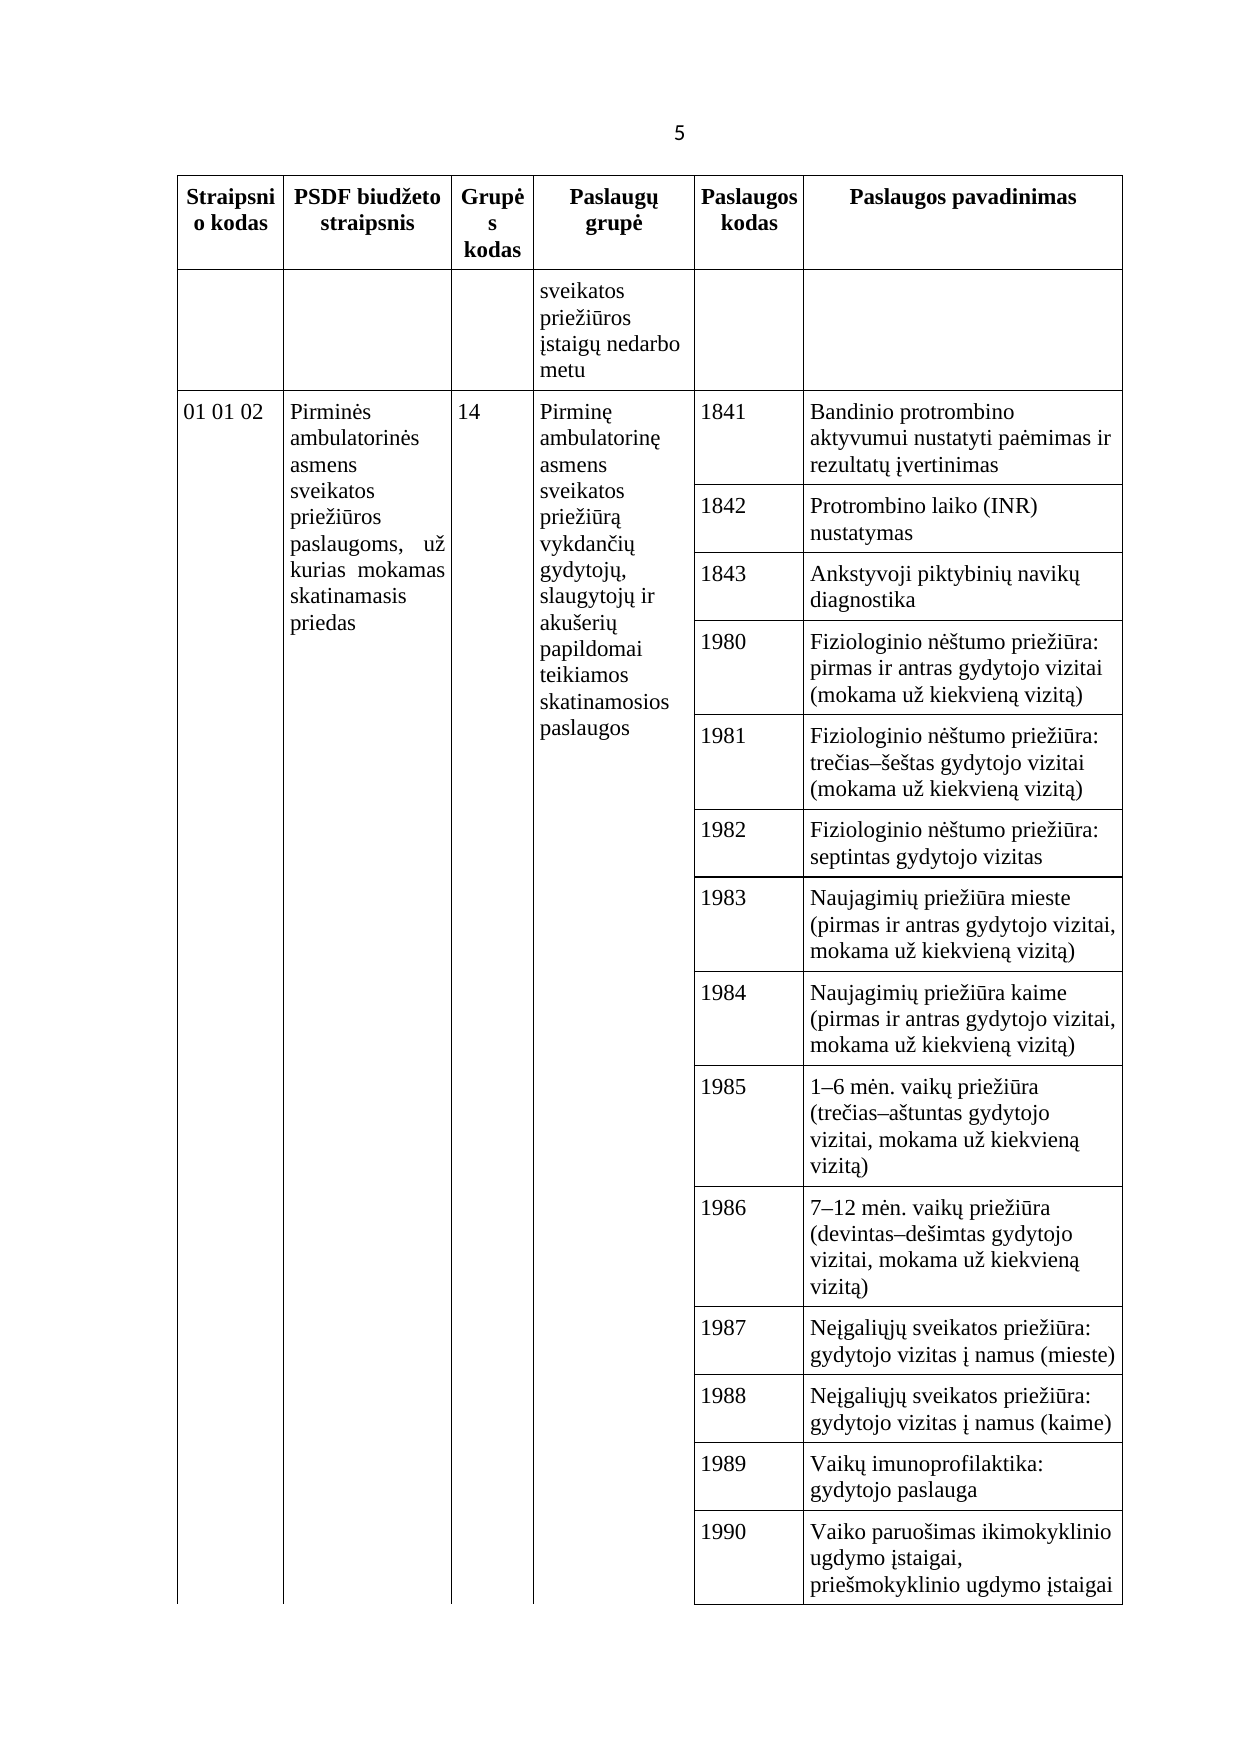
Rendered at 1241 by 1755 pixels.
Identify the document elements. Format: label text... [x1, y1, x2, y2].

table_cell 1986 [695, 1187, 803, 1306]
table_cell [452, 1510, 533, 1604]
table_cell [534, 1442, 694, 1510]
table_cell Fiziologinio nėštumo priežiūra: pirmas ir antras gydytojo vizitai (mokama už kiekvieną vizitą) [804, 621, 1122, 714]
table_cell [452, 809, 533, 876]
table_cell [452, 1065, 533, 1186]
table_cell [178, 1065, 283, 1186]
table_cell [534, 1065, 694, 1186]
table_cell [534, 971, 694, 1065]
table_cell [284, 809, 451, 876]
table_cell [534, 1186, 694, 1306]
table_cell [534, 876, 694, 971]
table_cell [452, 1186, 533, 1306]
table_cell Protrombino laiko (INR) nustatymas [804, 485, 1122, 552]
table_cell [284, 876, 451, 971]
table_cell 1981 [695, 715, 803, 808]
table_cell 1–6 mėn. vaikų priežiūra (trečias–aštuntas gydytojo vizitai, mokama už kiekvieną vizitą) [804, 1066, 1122, 1186]
table_cell Vaikų imunoprofilaktika: gydytojo paslauga [804, 1443, 1122, 1510]
table_cell 1982 [695, 810, 803, 876]
table_cell [178, 270, 283, 390]
table_cell Neįgaliųjų sveikatos priežiūra: gydytojo vizitas į namus (mieste) [804, 1307, 1122, 1374]
table_cell 01 01 02 [178, 391, 283, 808]
table_cell Ankstyvoji piktybinių navikų diagnostika [804, 553, 1122, 620]
table_cell 1980 [695, 621, 803, 714]
table_cell [534, 1374, 694, 1442]
table_cell 1987 [695, 1307, 803, 1374]
table_cell Naujagimių priežiūra kaime (pirmas ir antras gydytojo vizitai, mokama už kiekvieną vizitą) [804, 972, 1122, 1065]
table_header Paslaugų grupė [534, 176, 694, 269]
table_cell [178, 1186, 283, 1306]
table_cell [534, 1510, 694, 1604]
table_cell [452, 270, 533, 390]
table_cell Pirminę ambulatorinę asmens sveikatos priežiūrą vykdančių gydytojų, slaugytojų ir akušerių papildomai teikiamos skatinamosios paslaugos [534, 391, 694, 808]
table_cell [452, 484, 533, 552]
table_cell [804, 270, 1122, 390]
table_cell Vaiko paruošimas ikimokyklinio ugdymo įstaigai, priešmokyklinio ugdymo įstaigai [804, 1511, 1122, 1604]
table_header PSDF biudžeto straipsnis [284, 176, 451, 269]
table_cell [534, 1306, 694, 1374]
table_cell [452, 1306, 533, 1374]
table_header Paslaugos pavadinimas [804, 176, 1122, 269]
table_cell [284, 270, 451, 390]
table_cell [534, 809, 694, 876]
table_cell [452, 876, 533, 971]
table_cell sveikatos priežiūros įstaigų nedarbo metu [534, 270, 694, 390]
table_cell [695, 270, 803, 390]
table_cell Fiziologinio nėštumo priežiūra: septintas gydytojo vizitas [804, 810, 1122, 876]
table_cell [284, 1442, 451, 1510]
table_cell [178, 1374, 283, 1442]
table_cell [284, 1186, 451, 1306]
table_cell [452, 971, 533, 1065]
table_cell 1985 [695, 1066, 803, 1186]
table_cell 1843 [695, 553, 803, 620]
table_cell [284, 1510, 451, 1604]
table_cell 1990 [695, 1511, 803, 1604]
table_cell [284, 971, 451, 1065]
table_cell [452, 1374, 533, 1442]
table_cell [178, 971, 283, 1065]
table_header Grupės kodas [452, 176, 533, 269]
table_cell [178, 876, 283, 971]
table_cell [178, 809, 283, 876]
table_cell 14 [452, 391, 533, 484]
table_cell [452, 620, 533, 808]
table_cell [452, 552, 533, 620]
table_cell Pirminės ambulatorinės asmens sveikatos priežiūros paslaugoms, už kurias mokamas skatinamasis priedas [284, 391, 451, 808]
table_cell 1841 [695, 391, 803, 484]
table_cell Bandinio protrombino aktyvumui nustatyti paėmimas ir rezultatų įvertinimas [804, 391, 1122, 484]
table_cell [284, 1374, 451, 1442]
table_cell [178, 1306, 283, 1374]
table_cell 1988 [695, 1375, 803, 1442]
table_cell 1989 [695, 1443, 803, 1510]
table_cell 1983 [695, 878, 803, 971]
table_cell [284, 1306, 451, 1374]
table_cell Neįgaliųjų sveikatos priežiūra: gydytojo vizitas į namus (kaime) [804, 1375, 1122, 1442]
table_cell [452, 1442, 533, 1510]
table_cell Naujagimių priežiūra mieste (pirmas ir antras gydytojo vizitai, mokama už kiekvieną vizitą) [804, 878, 1122, 971]
table_cell [178, 1442, 283, 1510]
table_cell 7–12 mėn. vaikų priežiūra (devintas–dešimtas gydytojo vizitai, mokama už kiekvieną vizitą) [804, 1187, 1122, 1306]
table_cell [178, 1510, 283, 1604]
table_cell Fiziologinio nėštumo priežiūra: trečias–šeštas gydytojo vizitai (mokama už kiekvieną vizitą) [804, 715, 1122, 808]
table_cell [284, 1065, 451, 1186]
table_cell 1842 [695, 485, 803, 552]
table_header Straipsnio kodas [178, 176, 283, 269]
table_header Paslaugos kodas [695, 176, 803, 269]
table_cell 1984 [695, 972, 803, 1065]
